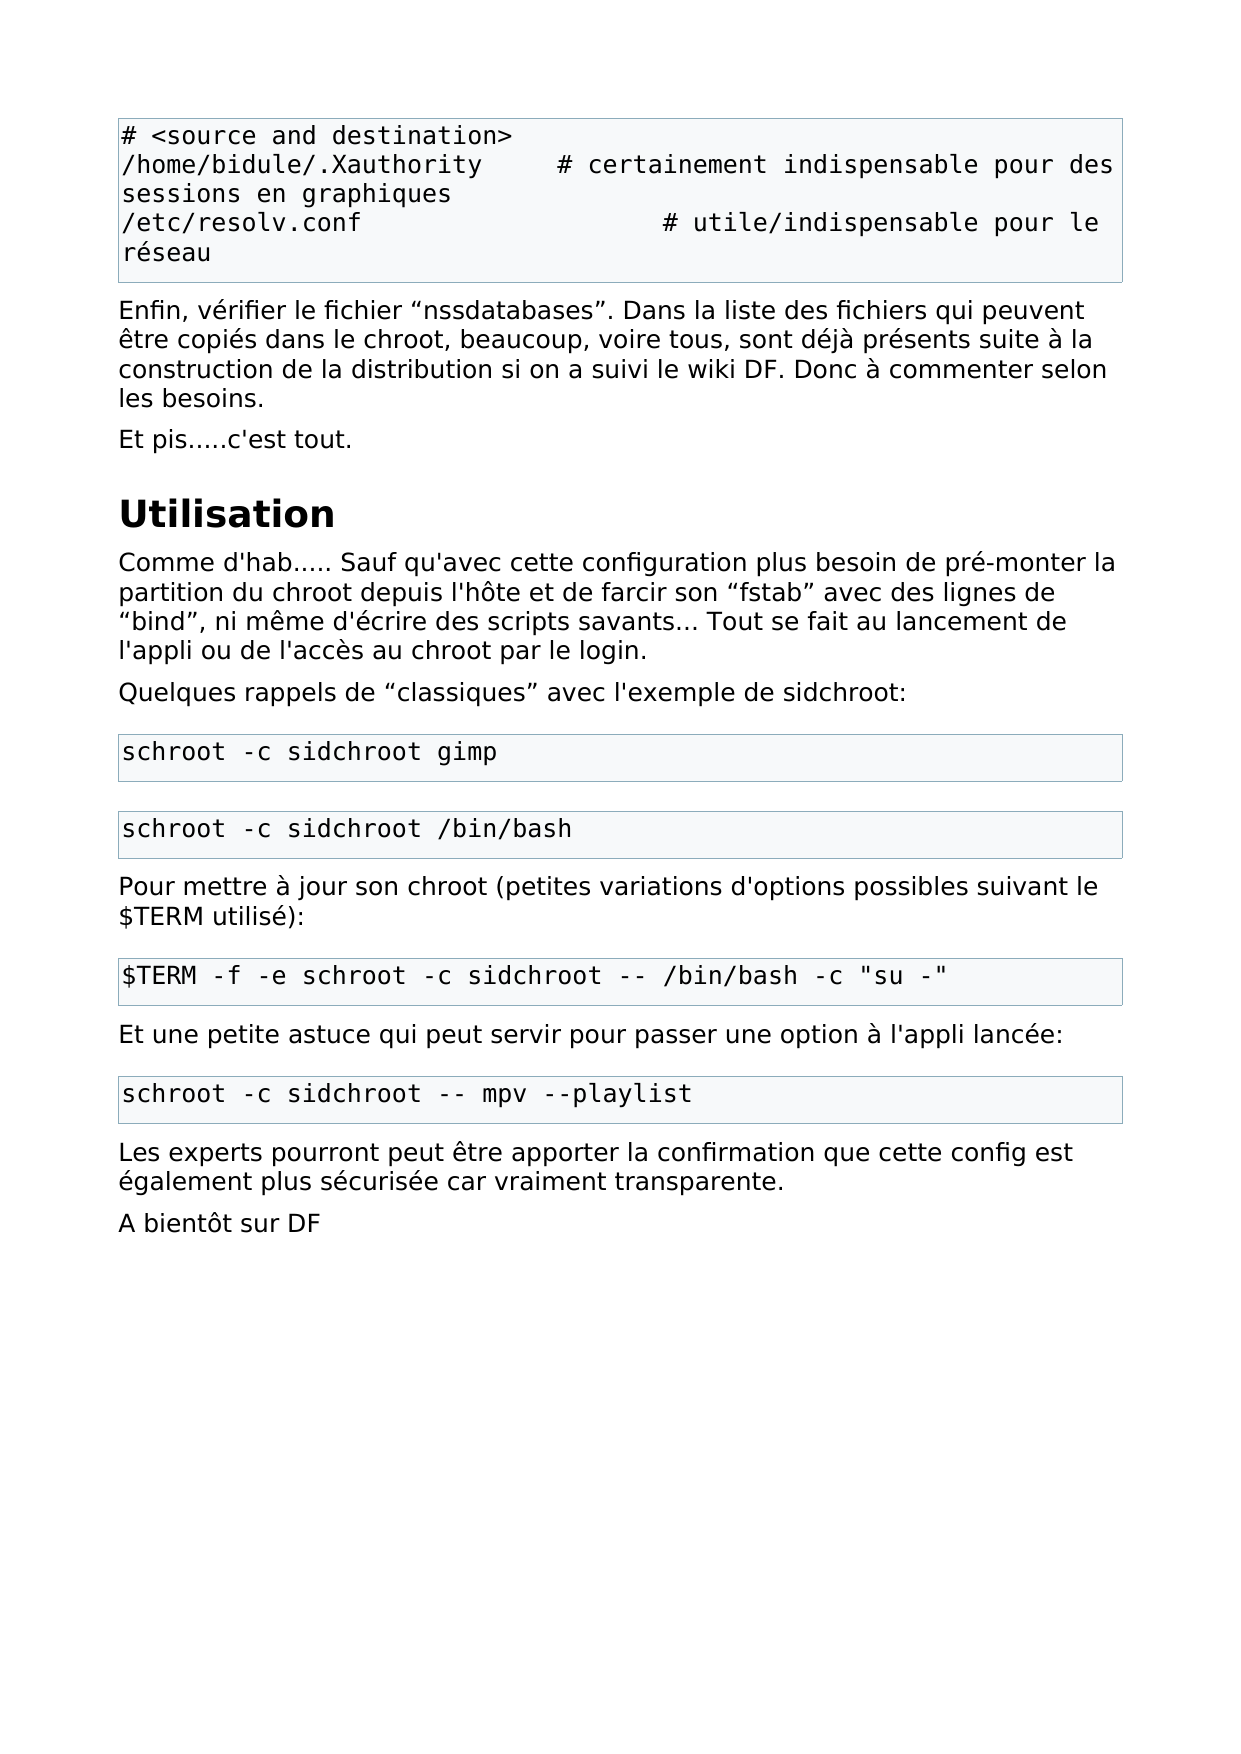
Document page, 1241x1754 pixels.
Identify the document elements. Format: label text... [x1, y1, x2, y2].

text Enfin, vérifier le fichier “nssdatabases”. Dans la liste des fichiers qui peuvent être copiés dans le chroot, beaucoup, voire tous, sont déjà présents suite à la construction de la distribution si on a suivi le wiki DF. Donc à commenter selon les besoins. [118, 297, 1122, 413]
text Les experts pourront peut être apporter la confirmation que cette config est également plus sécurisée car vraiment transparente. [118, 1138, 1122, 1196]
text Et pis.....c'est tout. [118, 426, 1122, 455]
text Pour mettre à jour son chroot (petites variations d'options possibles suivant le $TERM utilisé): [118, 872, 1122, 931]
table_header schroot -c sidchroot -- mpv --playlist [119, 1077, 1122, 1123]
text Et une petite astuce qui peut servir pour passer une option à l'appli lancée: [118, 1020, 1122, 1049]
table_header # <source and destination> /home/bidule/.Xauthority # certainement indispensable pour des sessions en graphiques /etc/resolv.conf # utile/indispensable pour le réseau [119, 119, 1122, 282]
text Comme d'hab..... Sauf qu'avec cette configuration plus besoin de pré-monter la partition du chroot depuis l'hôte et de farcir son “fstab” avec des lignes de “bind”, ni même d'écrire des scripts savants... Tout se fait au lancement de l'appli ou de l'accès au chroot par le login. [118, 548, 1122, 665]
subtitle Utilisation [118, 492, 1122, 536]
table_header $TERM -f -e schroot -c sidchroot -- /bin/bash -c "su -" [119, 959, 1122, 1005]
table_header schroot -c sidchroot /bin/bash [119, 812, 1122, 858]
table_header schroot -c sidchroot gimp [119, 735, 1122, 781]
text Quelques rappels de “classiques” avec l'exemple de sidchroot: [118, 678, 1122, 707]
text A bientôt sur DF [118, 1209, 1122, 1238]
